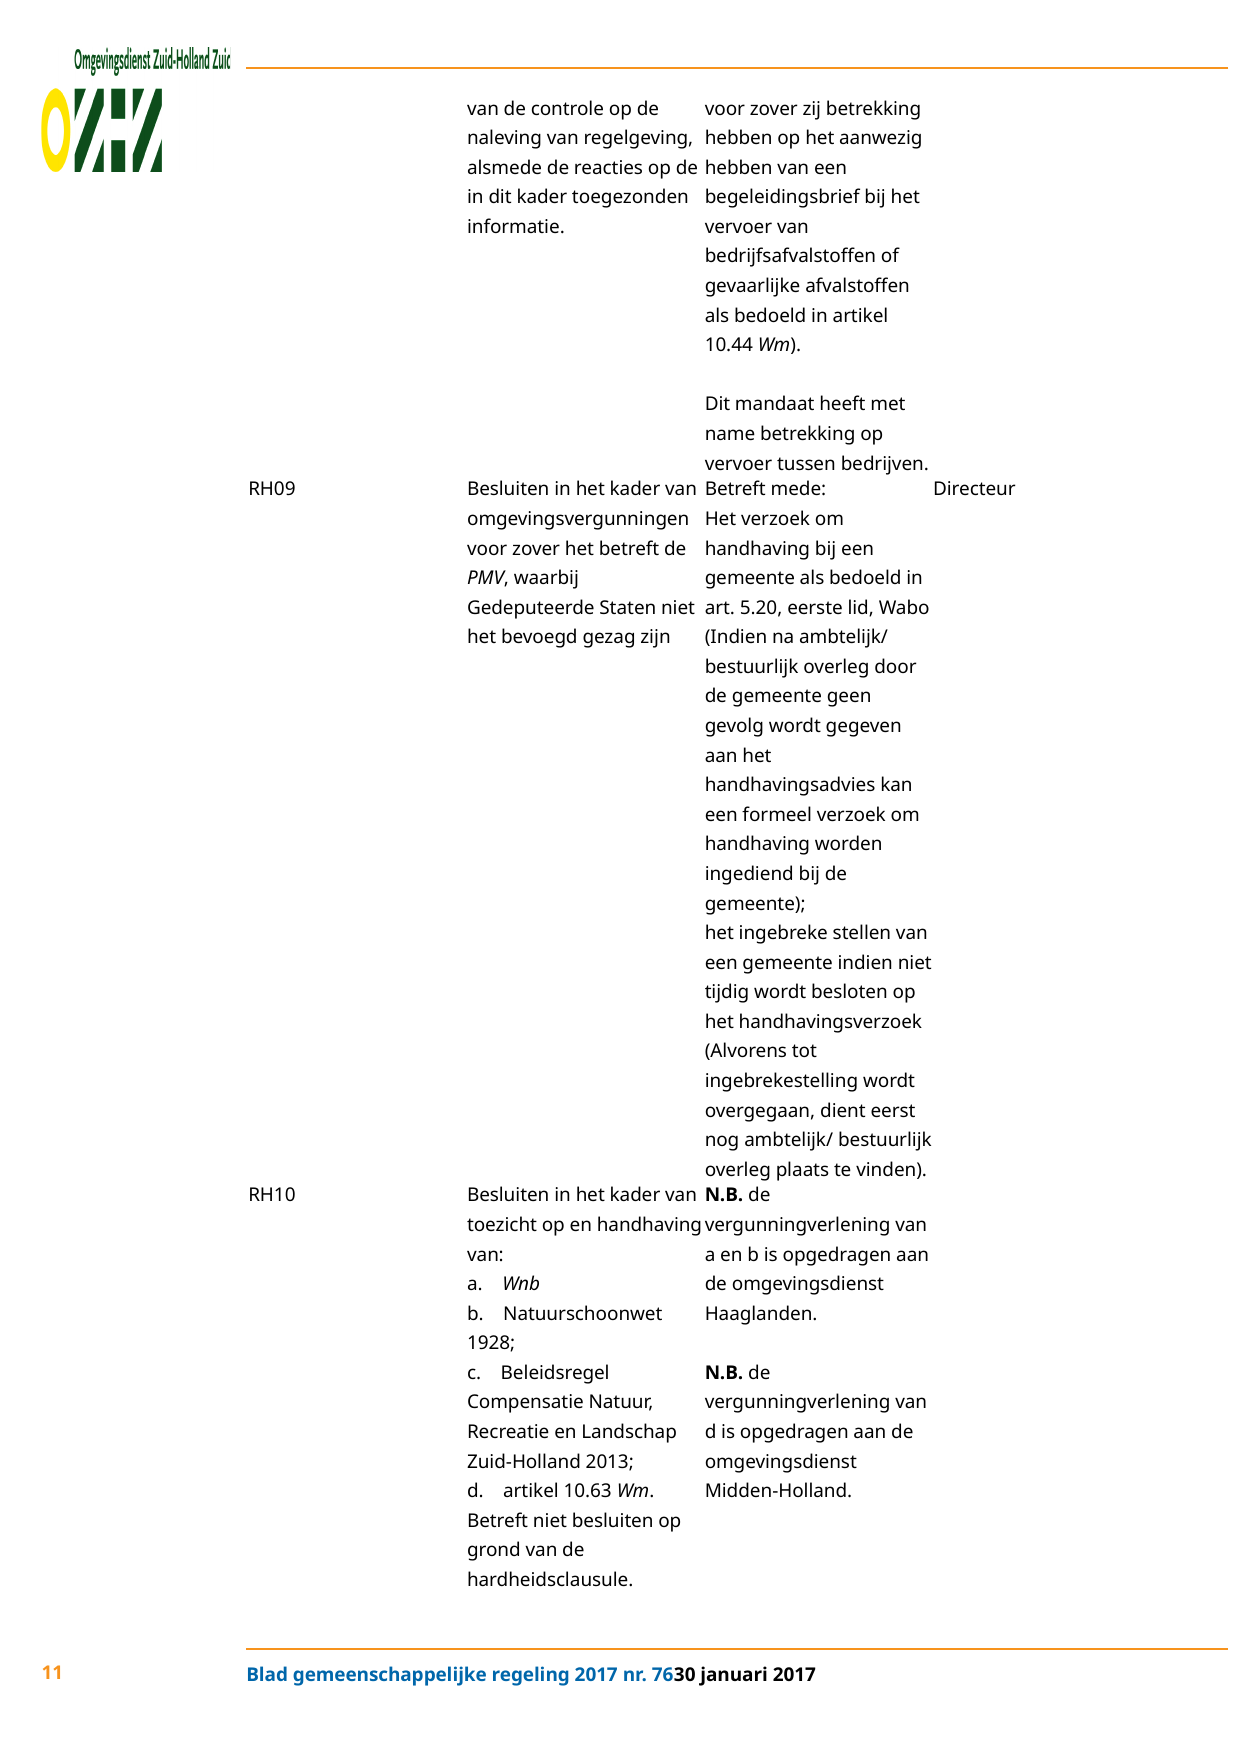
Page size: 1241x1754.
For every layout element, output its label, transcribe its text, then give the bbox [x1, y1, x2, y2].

table_cell Directeur [933, 476, 1152, 1182]
table_cell Besluiten in het kader van omgevingsvergunningen voor zover het betreft de PMV, waarbij Gedeputeerde Staten niet het bevoegd gezag zijn [467, 476, 704, 1182]
picture [41, 47, 231, 172]
table_cell [933, 95, 1152, 476]
table_cell van de controle op de naleving van regelgeving, alsmede de reacties op de in dit kader toegezonden informatie. [467, 95, 704, 476]
table_cell RH10 [248, 1182, 467, 1592]
table_cell [933, 1182, 1152, 1592]
table_cell Betreft mede: Het verzoek om handhaving bij een gemeente als bedoeld in art. 5.20, eerste lid, Wabo (Indien na ambtelijk/ bestuurlijk overleg door de gemeente geen gevolg wordt gegeven aan het handhavingsadvies kan een formeel verzoek om handhaving worden ingediend bij de gemeente); het ingebreke stellen van een gemeente indien niet tijdig wordt besloten op het handhavingsverzoek (Alvorens tot ingebrekestelling wordt overgegaan, dient eerst nog ambtelijk/ bestuurlijk overleg plaats te vinden). [705, 476, 933, 1182]
table_cell [248, 95, 467, 476]
table_cell N.B. de vergunningverlening van a en b is opgedragen aan de omgevingsdienst Haaglanden. N.B. de vergunningverlening van d is opgedragen aan de omgevingsdienst Midden-Holland. [705, 1182, 933, 1592]
table_cell Besluiten in het kader van toezicht op en handhaving van: a. Wnb b. Natuurschoonwet 1928; c. Beleidsregel Compensatie Natuur, Recreatie en Landschap Zuid-Holland 2013; d. artikel 10.63 Wm. Betreft niet besluiten op grond van de hardheidsclausule. [467, 1182, 704, 1592]
table_cell voor zover zij betrekking hebben op het aanwezig hebben van een begeleidingsbrief bij het vervoer van bedrijfsafvalstoffen of gevaarlijke afvalstoffen als bedoeld in artikel 10.44 Wm). Dit mandaat heeft met name betrekking op vervoer tussen bedrijven. [705, 95, 933, 476]
table_cell RH09 [248, 476, 467, 1182]
